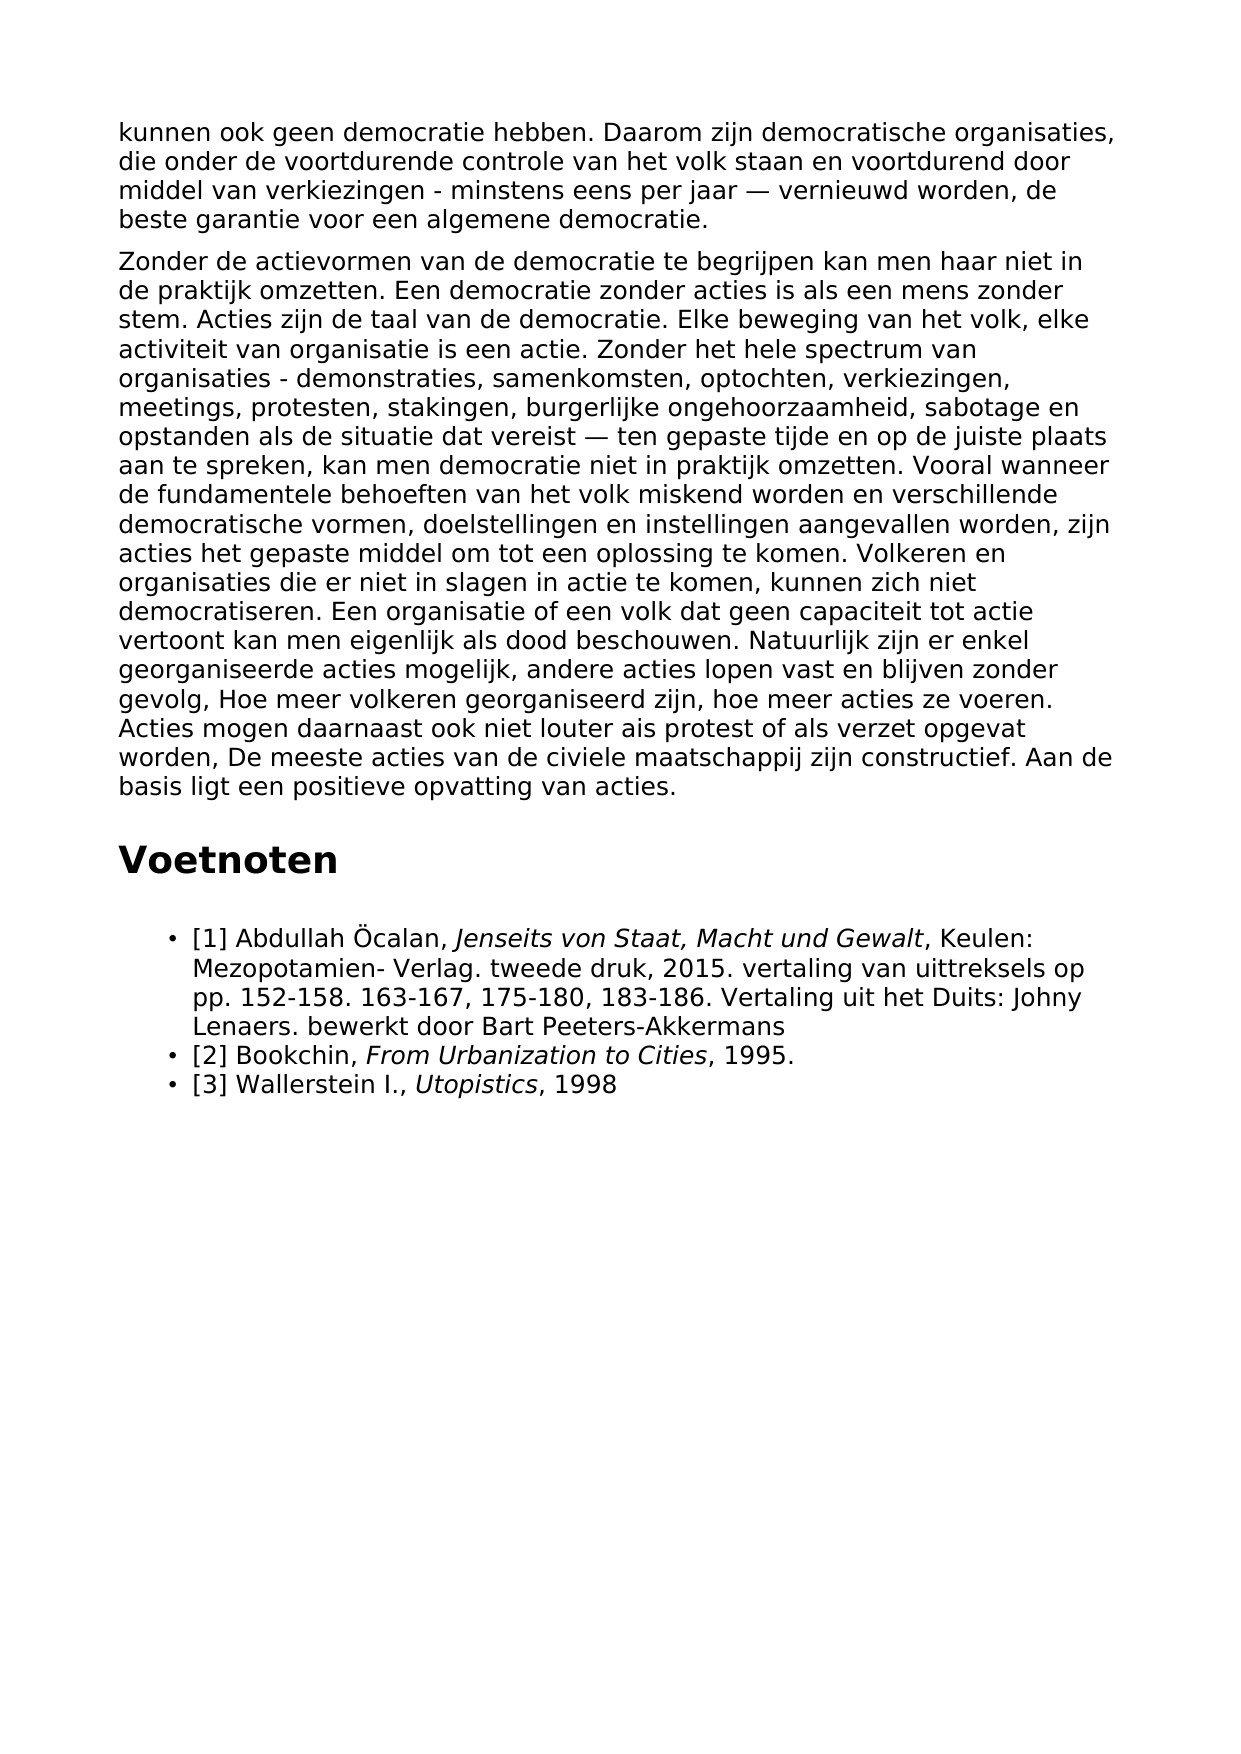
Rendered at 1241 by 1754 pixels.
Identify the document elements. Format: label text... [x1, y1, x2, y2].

list [1] Abdullah Öcalan, Jenseits von Staat, Macht und Gewalt, Keulen: Mezopotamien- Verlag. tweede druk, 2015. vertaling van uittreksels op pp. 152-158. 163-167, 175-180, 183-186. Vertaling uit het Duits: Johny Lenaers. bewerkt door Bart Peeters-Akkermans [177, 924, 1122, 1041]
text Zonder de actievormen van de democratie te begrijpen kan men haar niet in de praktijk omzetten. Een democratie zonder acties is als een mens zonder stem. Acties zijn de taal van de democratie. Elke beweging van het volk, elke activiteit van organisatie is een actie. Zonder het hele spectrum van organisaties - demonstraties, samenkomsten, optochten, verkiezingen, meetings, protesten, stakingen, burgerlijke ongehoorzaamheid, sabotage en opstanden als de situatie dat vereist — ten gepaste tijde en op de juiste plaats aan te spreken, kan men democratie niet in praktijk omzetten. Vooral wanneer de fundamentele behoeften van het volk miskend worden en verschillende democratische vormen, doelstellingen en instellingen aangevallen worden, zijn acties het gepaste middel om tot een oplossing te komen. Volkeren en organisaties die er niet in slagen in actie te komen, kunnen zich niet democratiseren. Een organisatie of een volk dat geen capaciteit tot actie vertoont kan men eigenlijk als dood beschouwen. Natuurlijk zijn er enkel georganiseerde acties mogelijk, andere acties lopen vast en blijven zonder gevolg, Hoe meer volkeren georganiseerd zijn, hoe meer acties ze voeren. Acties mogen daarnaast ook niet louter ais protest of als verzet opgevat worden, De meeste acties van de civiele maatschappij zijn constructief. Aan de basis ligt een positieve opvatting van acties. [118, 247, 1122, 801]
list [2] Bookchin, From Urbanization to Cities, 1995. [177, 1041, 1122, 1070]
text kunnen ook geen democratie hebben. Daarom zijn democratische organisaties, die onder de voortdurende controle van het volk staan en voortdurend door middel van verkiezingen - minstens eens per jaar — vernieuwd worden, de beste garantie voor een algemene democratie. [118, 118, 1122, 235]
subtitle Voetnoten [118, 839, 1122, 883]
list [3] Wallerstein I., Utopistics, 1998 [177, 1070, 1122, 1099]
